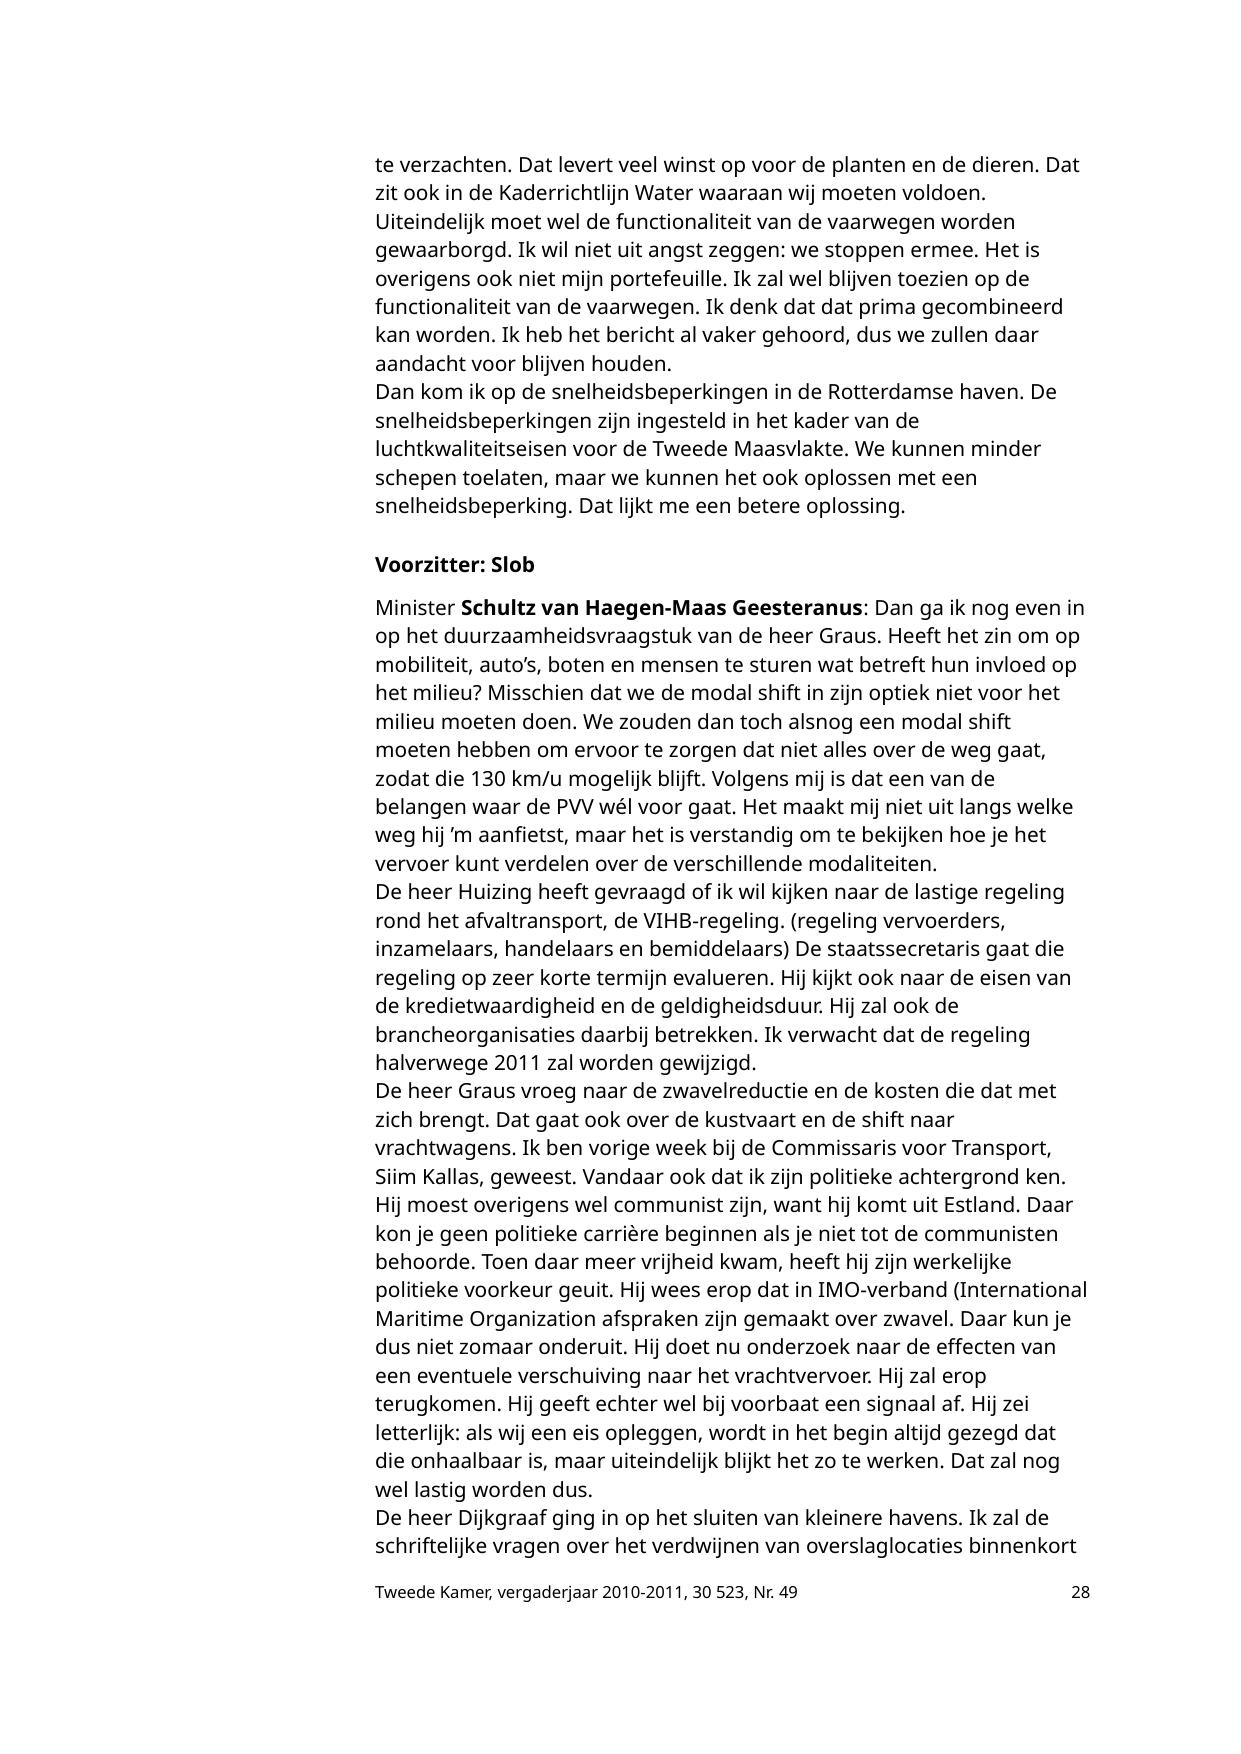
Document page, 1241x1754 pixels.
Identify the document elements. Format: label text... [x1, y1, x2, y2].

text De heer Huizing heeft gevraagd of ik wil kijken naar de lastige regeling rond het afvaltransport, de VIHB-regeling. (regeling vervoerders, inzamelaars, handelaars en bemiddelaars) De staatssecretaris gaat die regeling op zeer korte termijn evalueren. Hij kijkt ook naar de eisen van de kredietwaardigheid en de geldigheidsduur. Hij zal ook de brancheorganisaties daarbij betrekken. Ik verwacht dat de regeling halverwege 2011 zal worden gewijzigd. [375, 877, 1090, 1077]
text De heer Graus vroeg naar de zwavelreductie en de kosten die dat met zich brengt. Dat gaat ook over de kustvaart en de shift naar vrachtwagens. Ik ben vorige week bij de Commissaris voor Transport, Siim Kallas, geweest. Vandaar ook dat ik zijn politieke achtergrond ken. Hij moest overigens wel communist zijn, want hij komt uit Estland. Daar kon je geen politieke carrière beginnen als je niet tot de communisten behoorde. Toen daar meer vrijheid kwam, heeft hij zijn werkelijke politieke voorkeur geuit. Hij wees erop dat in IMO-verband (International Maritime Organization afspraken zijn gemaakt over zwavel. Daar kun je dus niet zomaar onderuit. Hij doet nu onderzoek naar de effecten van een eventuele verschuiving naar het vrachtvervoer. Hij zal erop terugkomen. Hij geeft echter wel bij voorbaat een signaal af. Hij zei letterlijk: als wij een eis opleggen, wordt in het begin altijd gezegd dat die onhaalbaar is, maar uiteindelijk blijkt het zo te werken. Dat zal nog wel lastig worden dus. [375, 1077, 1090, 1503]
text Voorzitter: Slob [375, 550, 1090, 578]
text te verzachten. Dat levert veel winst op voor de planten en de dieren. Dat zit ook in de Kaderrichtlijn Water waaraan wij moeten voldoen. Uiteindelijk moet wel de functionaliteit van de vaarwegen worden gewaarborgd. Ik wil niet uit angst zeggen: we stoppen ermee. Het is overigens ook niet mijn portefeuille. Ik zal wel blijven toezien op de functionaliteit van de vaarwegen. Ik denk dat dat prima gecombineerd kan worden. Ik heb het bericht al vaker gehoord, dus we zullen daar aandacht voor blijven houden. [375, 150, 1090, 377]
text Dan kom ik op de snelheidsbeperkingen in de Rotterdamse haven. De snelheidsbeperkingen zijn ingesteld in het kader van de luchtkwaliteitseisen voor de Tweede Maasvlakte. We kunnen minder schepen toelaten, maar we kunnen het ook oplossen met een snelheidsbeperking. Dat lijkt me een betere oplossing. [375, 377, 1090, 520]
text Minister Schultz van Haegen-Maas Geesteranus: Dan ga ik nog even in op het duurzaamheidsvraagstuk van de heer Graus. Heeft het zin om op mobiliteit, auto’s, boten en mensen te sturen wat betreft hun invloed op het milieu? Misschien dat we de modal shift in zijn optiek niet voor het milieu moeten doen. We zouden dan toch alsnog een modal shift moeten hebben om ervoor te zorgen dat niet alles over de weg gaat, zodat die 130 km/u mogelijk blijft. Volgens mij is dat een van de belangen waar de PVV wél voor gaat. Het maakt mij niet uit langs welke weg hij ’m aanfietst, maar het is verstandig om te bekijken hoe je het vervoer kunt verdelen over de verschillende modaliteiten. [375, 593, 1090, 877]
text De heer Dijkgraaf ging in op het sluiten van kleinere havens. Ik zal de schriftelijke vragen over het verdwijnen van overslaglocaties binnenkort [375, 1503, 1090, 1560]
